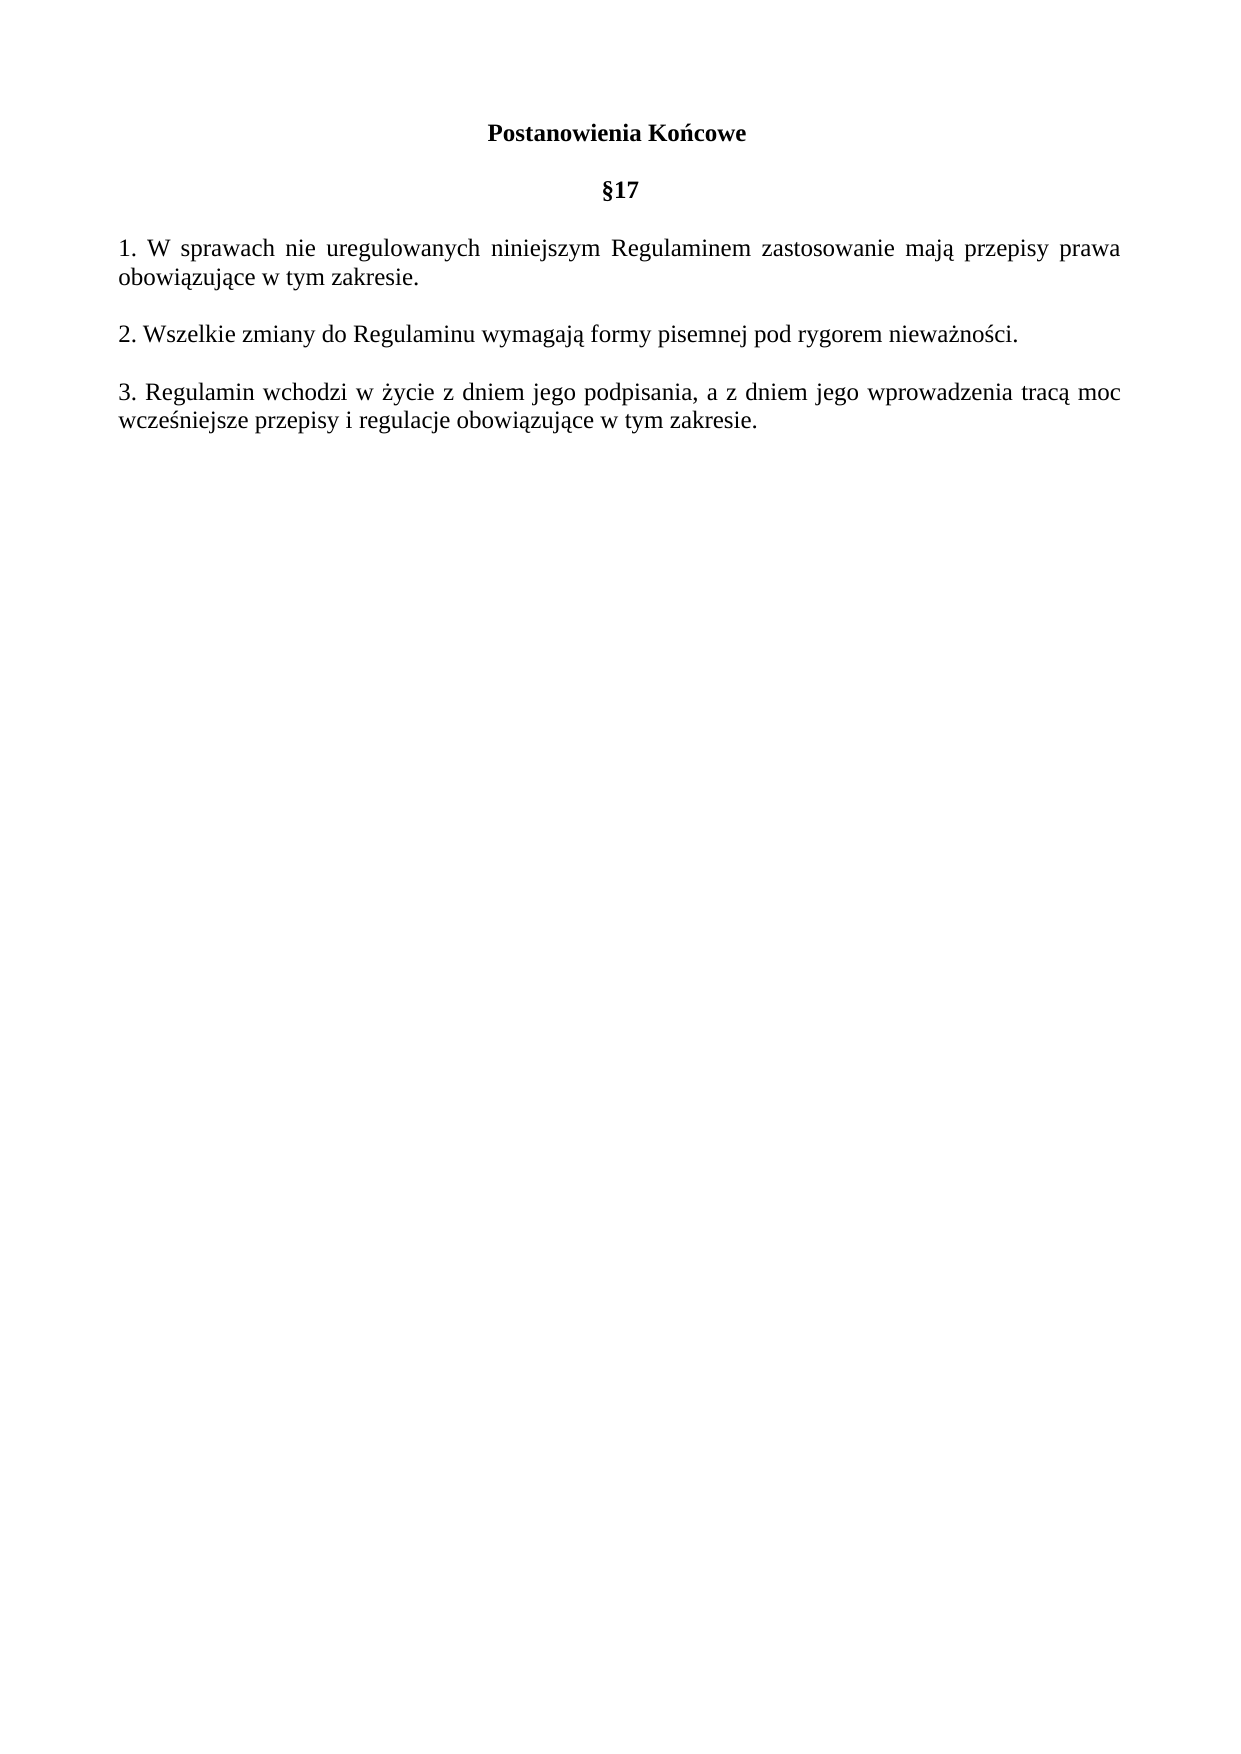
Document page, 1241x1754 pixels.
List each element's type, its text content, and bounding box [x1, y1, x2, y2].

text §17 [118, 176, 1122, 204]
text 2. Wszelkie zmiany do Regulaminu wymagają formy pisemnej pod rygorem nieważności. [118, 319, 1122, 348]
text 3. Regulamin wchodzi w życie z dniem jego podpisania, a z dniem jego wprowadzenia tracą moc wcześniejsze przepisy i regulacje obowiązujące w tym zakresie. [118, 377, 1122, 434]
text Postanowienia Końcowe [118, 118, 1122, 147]
text 1. W sprawach nie uregulowanych niniejszym Regulaminem zastosowanie mają przepisy prawa obowiązujące w tym zakresie. [118, 233, 1122, 291]
